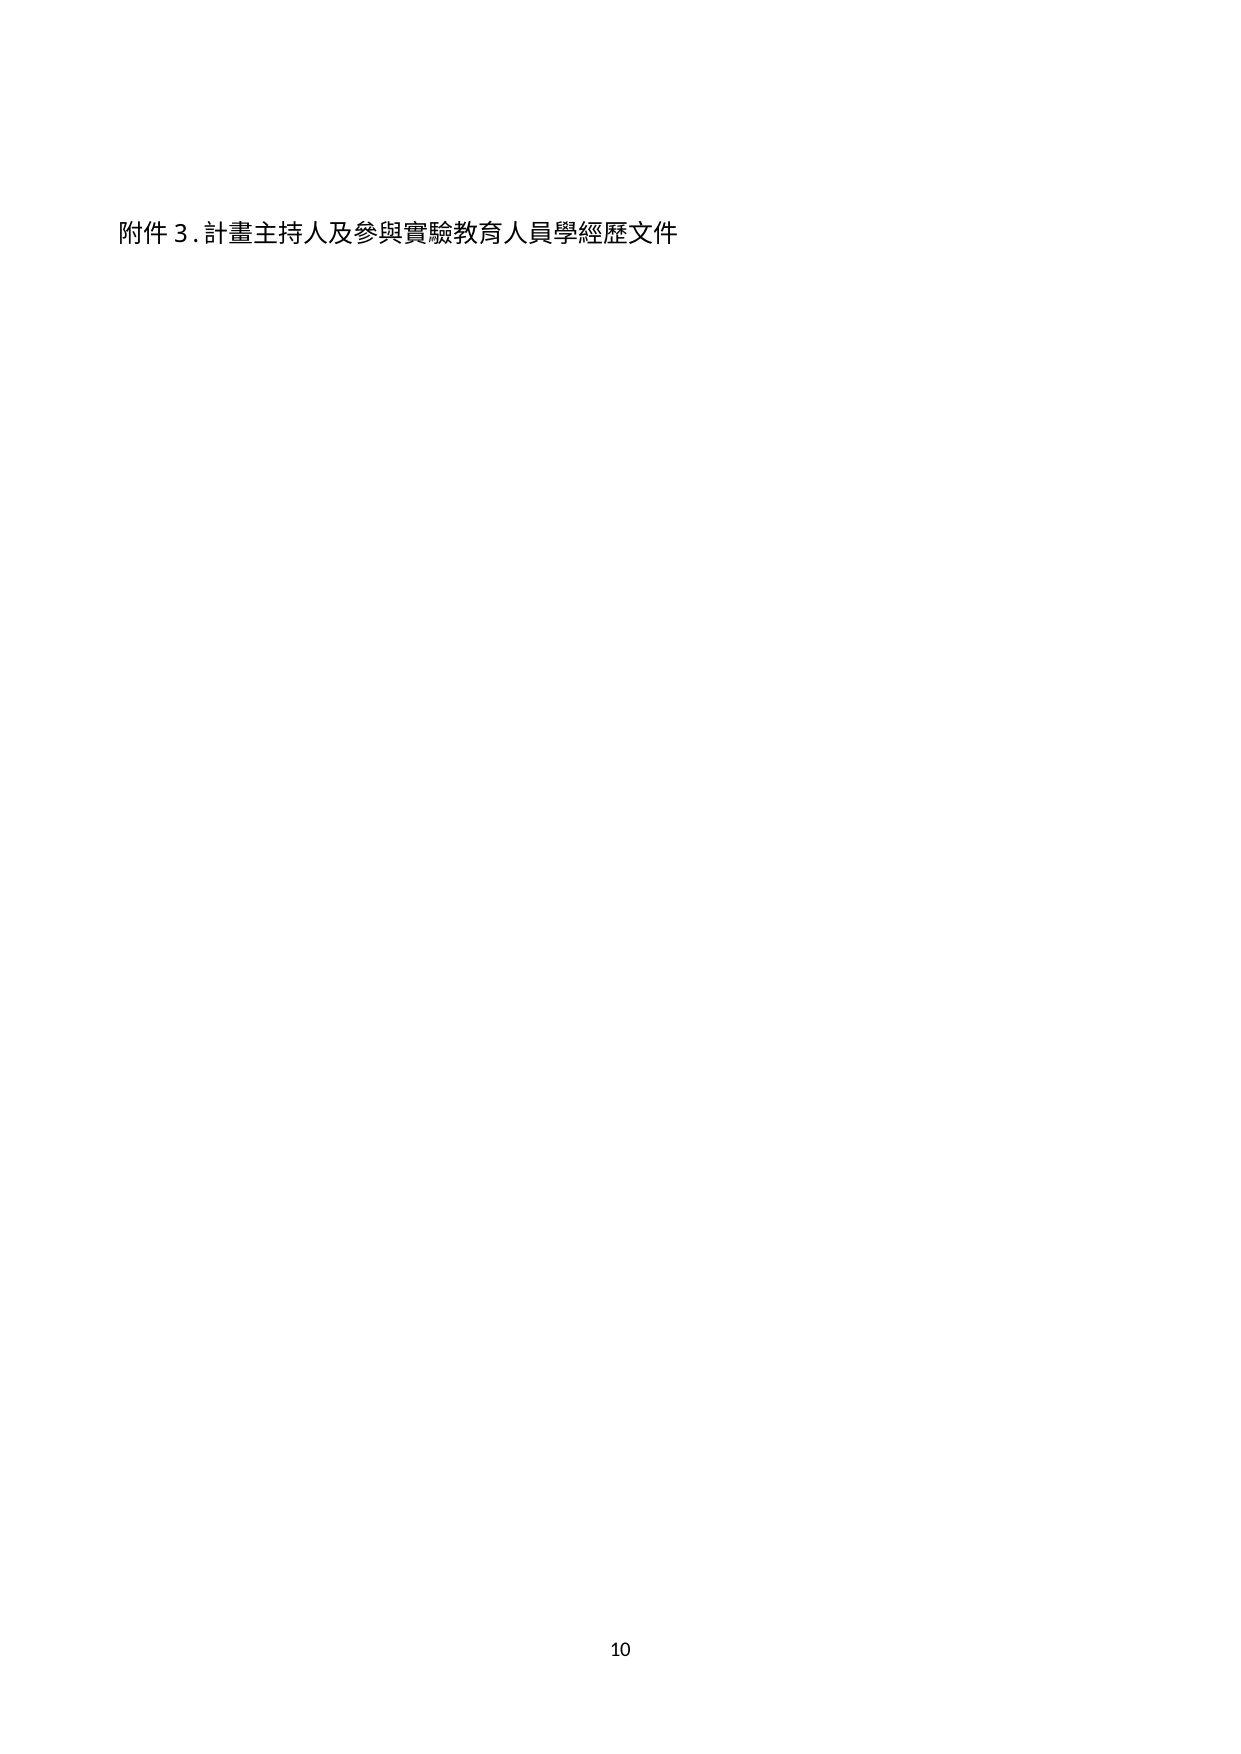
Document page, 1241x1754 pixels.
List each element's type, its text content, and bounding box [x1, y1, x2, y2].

text 附件3.計畫主持人及參與實驗教育人員學經歷文件 [118, 189, 1122, 252]
